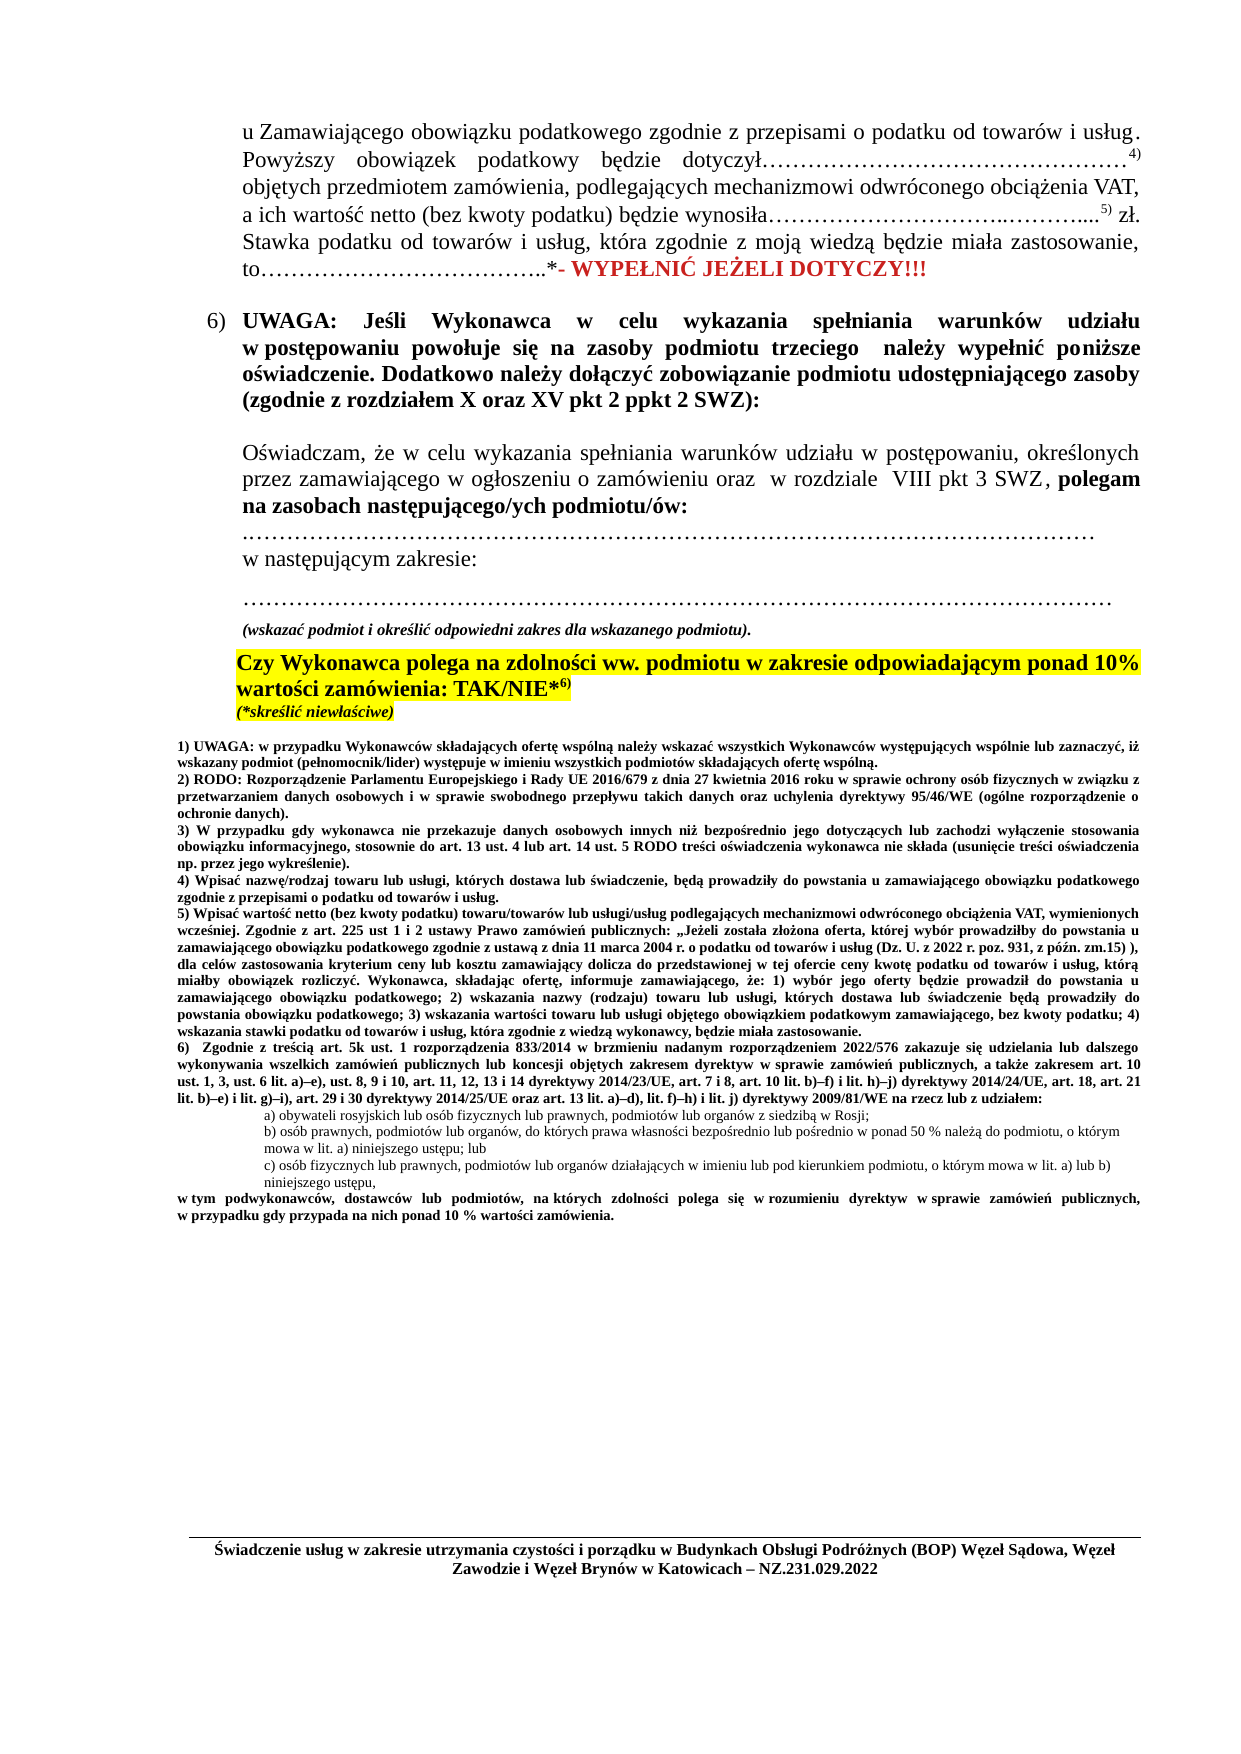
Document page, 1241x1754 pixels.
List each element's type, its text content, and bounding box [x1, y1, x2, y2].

list 5) Wpisać wartość netto (bez kwoty podatku) towaru/towarów lub usługi/usług podlegających mechanizmowi odwróconego obciążenia VAT, wymienionych wcześniej. Zgodnie z art. 225 ust 1 i 2 ustawy Prawo zamówień publicznych: „Jeżeli została złożona oferta, której wybór prowadziłby do powstania u zamawiającego obowiązku podatkowego zgodnie z ustawą z dnia 11 marca 2004 r. o podatku od towarów i usług (Dz. U. z 2022 r. poz. 931, z późn. zm.15) ), dla celów zastosowania kryterium ceny lub kosztu zamawiający dolicza do przedstawionej w tej ofercie ceny kwotę podatku od towarów i usług, którą miałby obowiązek rozliczyć. Wykonawca, składając ofertę, informuje zamawiającego, że: 1) wybór jego oferty będzie prowadził do powstania u zamawiającego obowiązku podatkowego; 2) wskazania nazwy (rodzaju) towaru lub usługi, których dostawa lub świadczenie będą prowadziły do powstania obowiązku podatkowego; 3) wskazania wartości towaru lub usługi objętego obowiązkiem podatkowym zamawiającego, bez kwoty podatku; 4) wskazania stawki podatku od towarów i usług, która zgodnie z wiedzą wykonawcy, będzie miała zastosowanie. [177, 905, 1141, 1039]
list Oświadczam, że w celu wykazania spełniania warunków udziału w postępowaniu, określonych przez zamawiającego w ogłoszeniu o zamówieniu oraz w rozdziale VIII pkt 3 SWZ, polegam na zasobach następującego/ych podmiotu/ów: [207, 439, 1141, 518]
list .………………………………………………………………………………………………… [207, 518, 1141, 544]
list (*skreślić niewłaściwe) [236, 701, 1141, 721]
list c) osób fizycznych lub prawnych, podmiotów lub organów działających w imieniu lub pod kierunkiem podmiotu, o którym mowa w lit. a) lub b) niniejszego ustępu, [226, 1157, 1141, 1190]
list w tym podwykonawców, dostawców lub podmiotów, na których zdolności polega się w rozumieniu dyrektyw w sprawie zamówień publicznych, w przypadku gdy przypada na nich ponad 10 % wartości zamówienia. [177, 1190, 1141, 1224]
list 1) UWAGA: w przypadku Wykonawców składających ofertę wspólną należy wskazać wszystkich Wykonawców występujących wspólnie lub zaznaczyć, iż wskazany podmiot (pełnomocnik/lider) występuje w imieniu wszystkich podmiotów składających ofertę wspólną. [177, 737, 1141, 771]
list 4) Wpisać nazwę/rodzaj towaru lub usługi, których dostawa lub świadczenie, będą prowadziły do powstania u zamawiającego obowiązku podatkowego zgodnie z przepisami o podatku od towarów i usług. [177, 872, 1141, 905]
text Czy Wykonawca polega na zdolności ww. podmiotu w zakresie odpowiadającym ponad 10% wartości zamówienia: TAK/NIE*6) [236, 649, 1141, 701]
list b) osób prawnych, podmiotów lub organów, do których prawa własności bezpośrednio lub pośrednio w ponad 50 % należą do podmiotu, o którym mowa w lit. a) niniejszego ustępu; lub [226, 1123, 1141, 1157]
list 3) W przypadku gdy wykonawca nie przekazuje danych osobowych innych niż bezpośrednio jego dotyczących lub zachodzi wyłączenie stosowania obowiązku informacyjnego, stosownie do art. 13 ust. 4 lub art. 14 ust. 5 RODO treści oświadczenia wykonawca nie składa (usunięcie treści oświadczenia np. przez jego wykreślenie). [177, 821, 1141, 872]
list UWAGA: Jeśli Wykonawca w celu wykazania spełniania warunków udziału w postępowaniu powołuje się na zasoby podmiotu trzeciego należy wypełnić poniższe oświadczenie. Dodatkowo należy dołączyć zobowiązanie podmiotu udostępniającego zasoby (zgodnie z rozdziałem X oraz XV pkt 2 ppkt 2 SWZ): [207, 307, 1141, 413]
list a) obywateli rosyjskich lub osób fizycznych lub prawnych, podmiotów lub organów z siedzibą w Rosji; [226, 1106, 1141, 1123]
list 2) RODO: Rozporządzenie Parlamentu Europejskiego i Rady UE 2016/679 z dnia 27 kwietnia 2016 roku w sprawie ochrony osób fizycznych w związku z przetwarzaniem danych osobowych i w sprawie swobodnego przepływu takich danych oraz uchylenia dyrektywy 95/46/WE (ogólne rozporządzenie o ochronie danych). [177, 771, 1141, 821]
list u Zamawiającego obowiązku podatkowego zgodnie z przepisami o podatku od towarów i usług. Powyższy obowiązek podatkowy będzie dotyczył…………………………………………4) objętych przedmiotem zamówienia, podlegających mechanizmowi odwróconego obciążenia VAT, a ich wartość netto (bez kwoty podatku) będzie wynosiła…………………………..………....5) zł. Stawka podatku od towarów i usług, która zgodnie z moją wiedzą będzie miała zastosowanie, to………………………………..*- WYPEŁNIĆ JEŻELI DOTYCZY!!! [207, 118, 1141, 281]
text w następującym zakresie: [242, 544, 1141, 571]
text ……………………………………………………………………………………………………(wskazać podmiot i określić odpowiedni zakres dla wskazanego podmiotu). [242, 584, 1141, 639]
list 6) Zgodnie z treścią art. 5k ust. 1 rozporządzenia 833/2014 w brzmieniu nadanym rozporządzeniem 2022/576 zakazuje się udzielania lub dalszego wykonywania wszelkich zamówień publicznych lub koncesji objętych zakresem dyrektyw w sprawie zamówień publicznych, a także zakresem art. 10 ust. 1, 3, ust. 6 lit. a)–e), ust. 8, 9 i 10, art. 11, 12, 13 i 14 dyrektywy 2014/23/UE, art. 7 i 8, art. 10 lit. b)–f) i lit. h)–j) dyrektywy 2014/24/UE, art. 18, art. 21 lit. b)–e) i lit. g)–i), art. 29 i 30 dyrektywy 2014/25/UE oraz art. 13 lit. a)–d), lit. f)–h) i lit. j) dyrektywy 2009/81/WE na rzecz lub z udziałem: [177, 1039, 1141, 1106]
